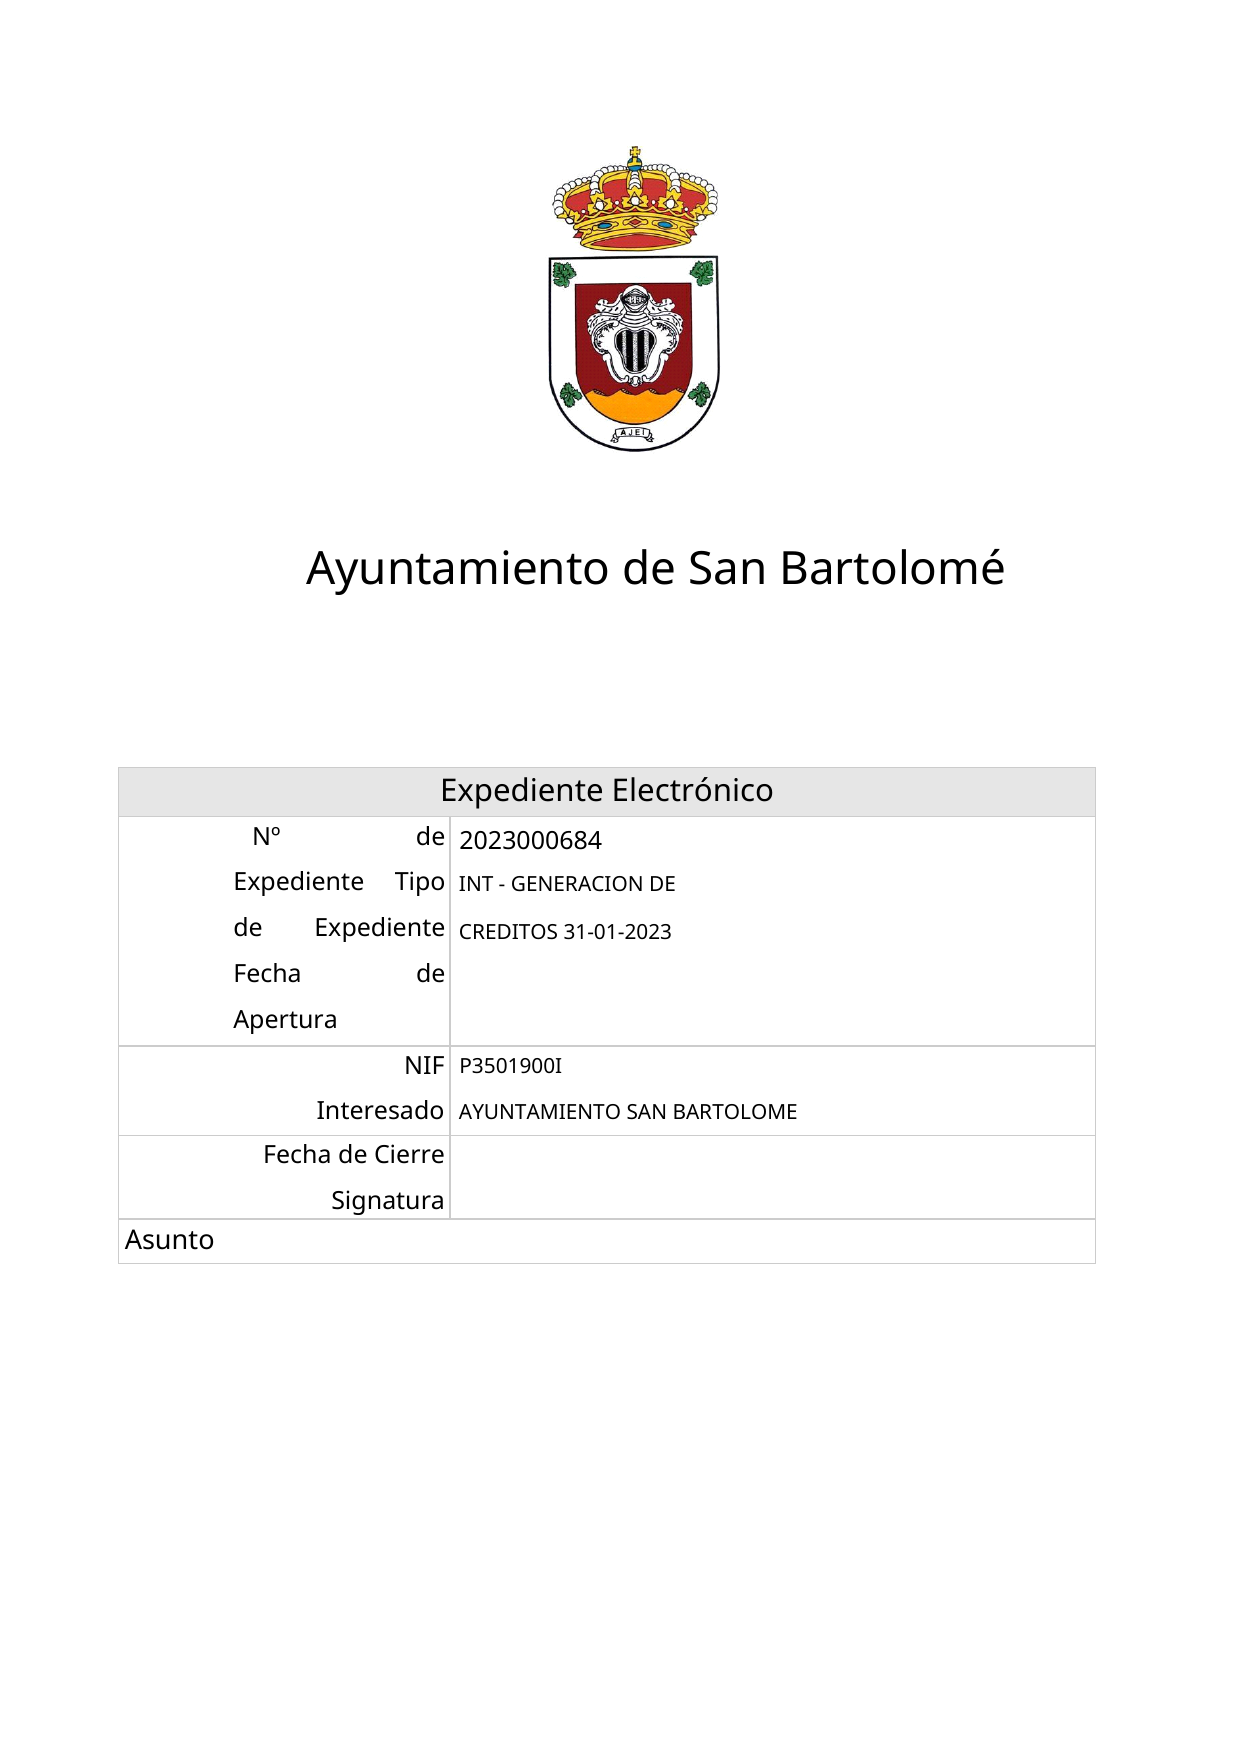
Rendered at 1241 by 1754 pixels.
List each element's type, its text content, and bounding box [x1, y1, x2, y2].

table_cell Nº de Expediente Tipo de Expediente Fecha de Apertura [119, 817, 449, 1045]
table_cell P3501900I AYUNTAMIENTO SAN BARTOLOME [451, 1047, 1095, 1135]
table_cell 2023000684 INT - GENERACION DE CREDITOS 31-01-2023 [451, 817, 1095, 1045]
table_header Expediente Electrónico [119, 768, 1095, 816]
table_cell NIF Interesado [119, 1047, 449, 1135]
table_cell [451, 1136, 1095, 1218]
table_cell Fecha de Cierre Signatura [119, 1136, 449, 1218]
text Ayuntamiento de San Bartolomé [306, 536, 1122, 598]
table_cell Asunto [119, 1220, 1095, 1263]
